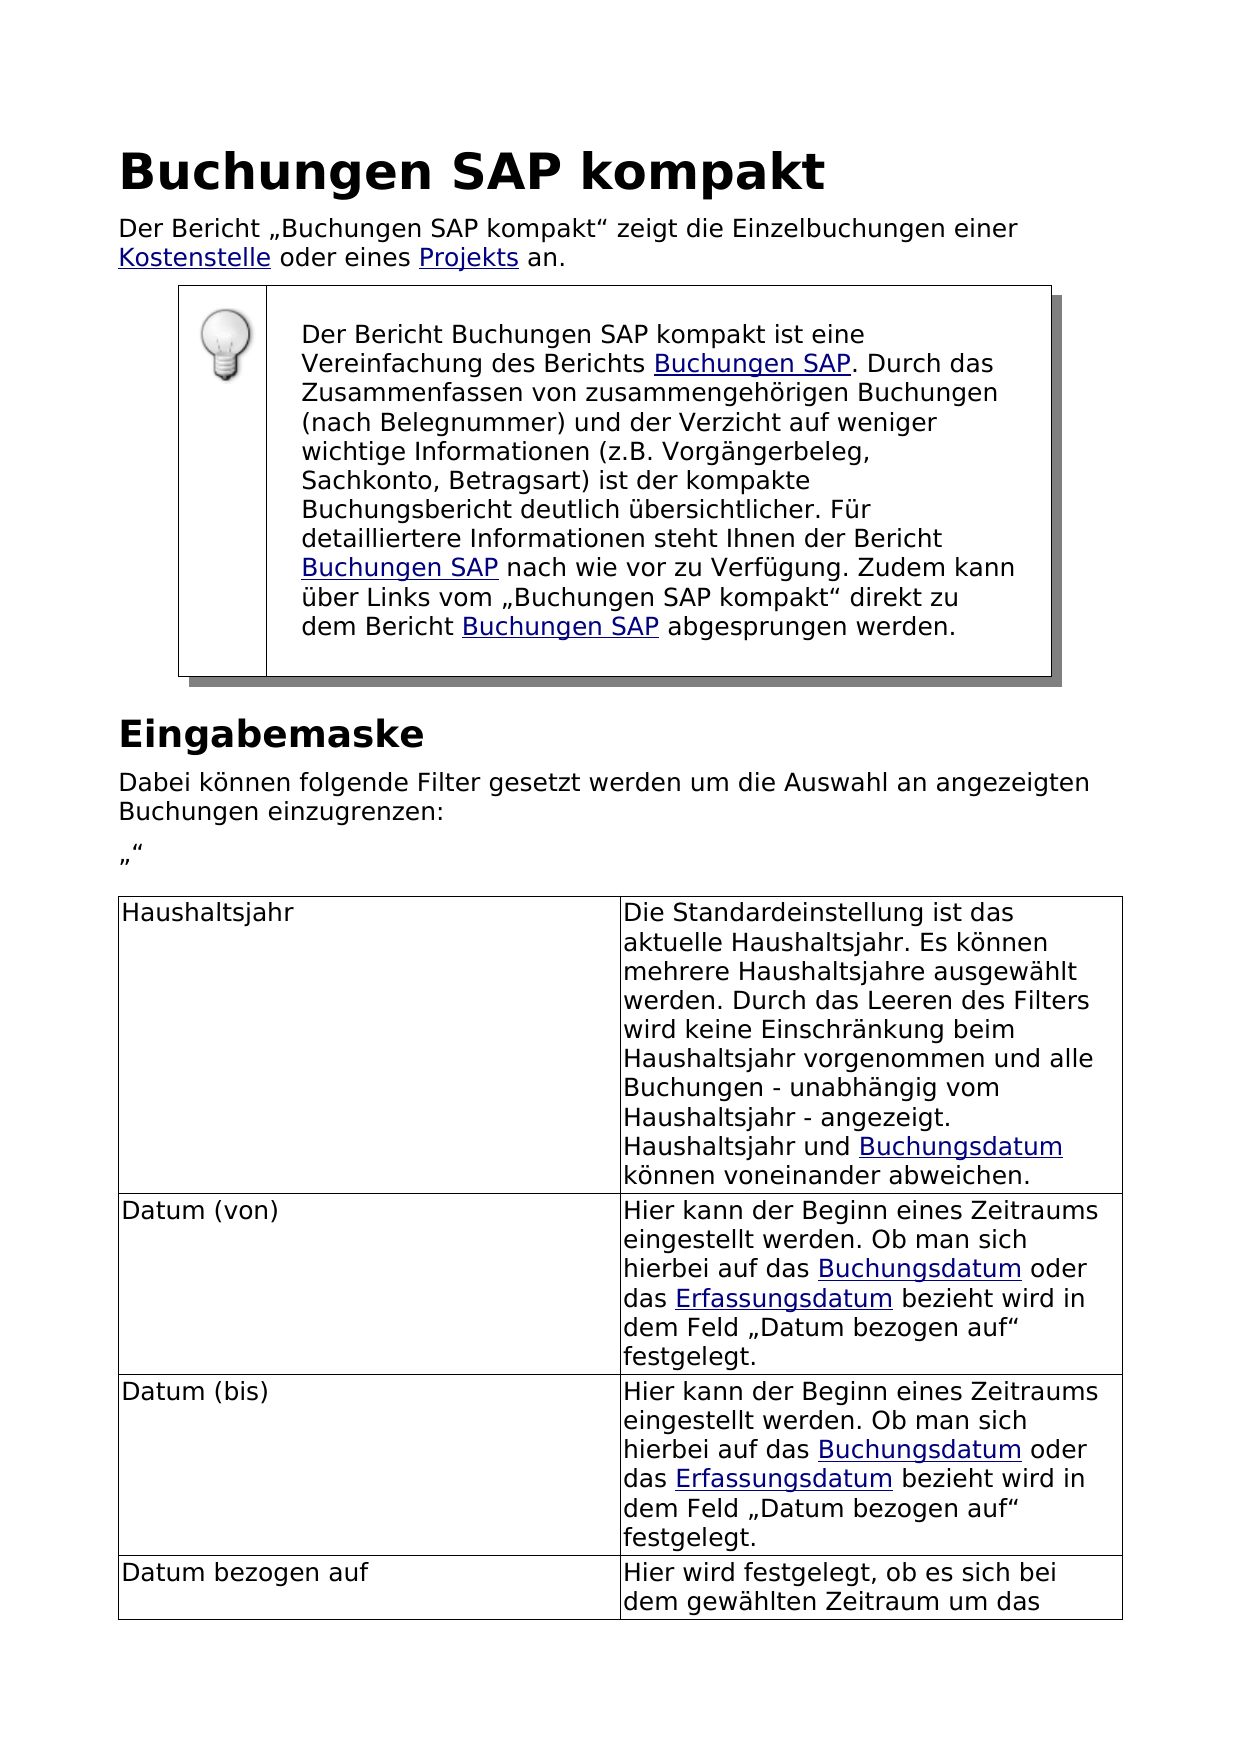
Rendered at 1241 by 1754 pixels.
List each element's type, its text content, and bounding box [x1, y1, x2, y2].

table_cell Hier wird festgelegt, ob es sich bei dem gewählten Zeitraum um das [621, 1556, 1122, 1619]
table_cell Hier kann der Beginn eines Zeitraums eingestellt werden. Ob man sich hierbei auf das Buchungsdatum oder das Erfassungsdatum bezieht wird in dem Feld „Datum bezogen auf“ festgelegt. [621, 1194, 1122, 1374]
table_header [179, 286, 266, 676]
picture [190, 308, 266, 384]
text Der Bericht „Buchungen SAP kompakt“ zeigt die Einzelbuchungen einer Kostenstelle oder eines Projekts an. [118, 214, 1122, 272]
table_cell Datum (bis) [119, 1375, 620, 1555]
table_cell Datum (von) [119, 1194, 620, 1374]
table_header Haushaltsjahr [119, 897, 620, 1193]
text „“ [118, 839, 1122, 868]
table_cell Hier kann der Beginn eines Zeitraums eingestellt werden. Ob man sich hierbei auf das Buchungsdatum oder das Erfassungsdatum bezieht wird in dem Feld „Datum bezogen auf“ festgelegt. [621, 1375, 1122, 1555]
table_header Der Bericht Buchungen SAP kompakt ist eine Vereinfachung des Berichts Buchungen SAP. Durch das Zusammenfassen von zusammengehörigen Buchungen (nach Belegnummer) und der Verzicht auf weniger wichtige Informationen (z.B. Vorgängerbeleg, Sachkonto, Betragsart) ist der kompakte Buchungsbericht deutlich übersichtlicher. Für detailliertere Informationen steht Ihnen der Bericht Buchungen SAP nach wie vor zu Verfügung. Zudem kann über Links vom „Buchungen SAP kompakt“ direkt zu dem Bericht Buchungen SAP abgesprungen werden. [267, 286, 1051, 676]
subtitle Eingabemaske [118, 712, 1122, 756]
table_cell Datum bezogen auf [119, 1556, 620, 1619]
text Dabei können folgende Filter gesetzt werden um die Auswahl an angezeigten Buchungen einzugrenzen: [118, 768, 1122, 827]
table_header Die Standardeinstellung ist das aktuelle Haushaltsjahr. Es können mehrere Haushaltsjahre ausgewählt werden. Durch das Leeren des Filters wird keine Einschränkung beim Haushaltsjahr vorgenommen und alle Buchungen - unabhängig vom Haushaltsjahr - angezeigt. Haushaltsjahr und Buchungsdatum können voneinander abweichen. [621, 897, 1122, 1193]
subtitle Buchungen SAP kompakt [118, 143, 1122, 201]
